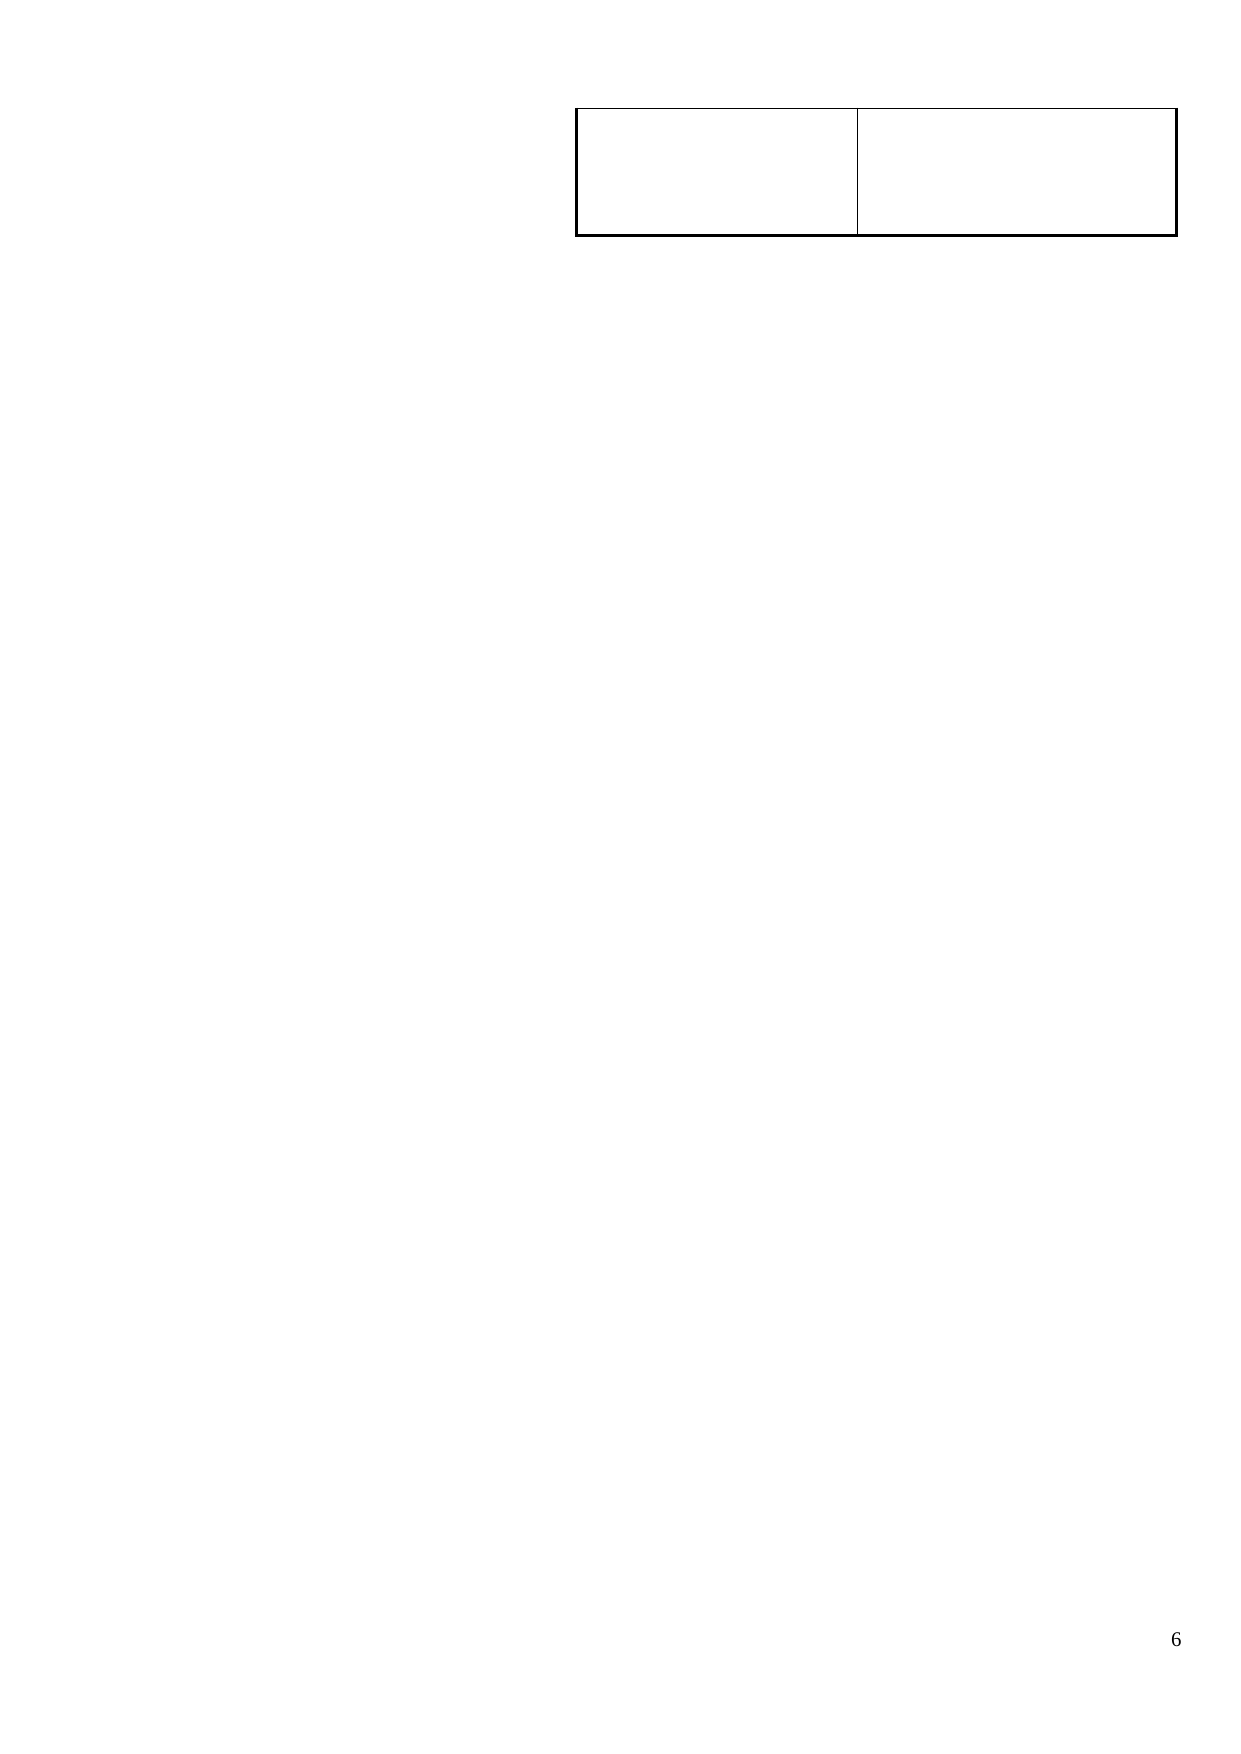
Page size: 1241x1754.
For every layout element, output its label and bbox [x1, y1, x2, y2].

table_cell [858, 109, 1175, 234]
table_cell [578, 109, 857, 234]
